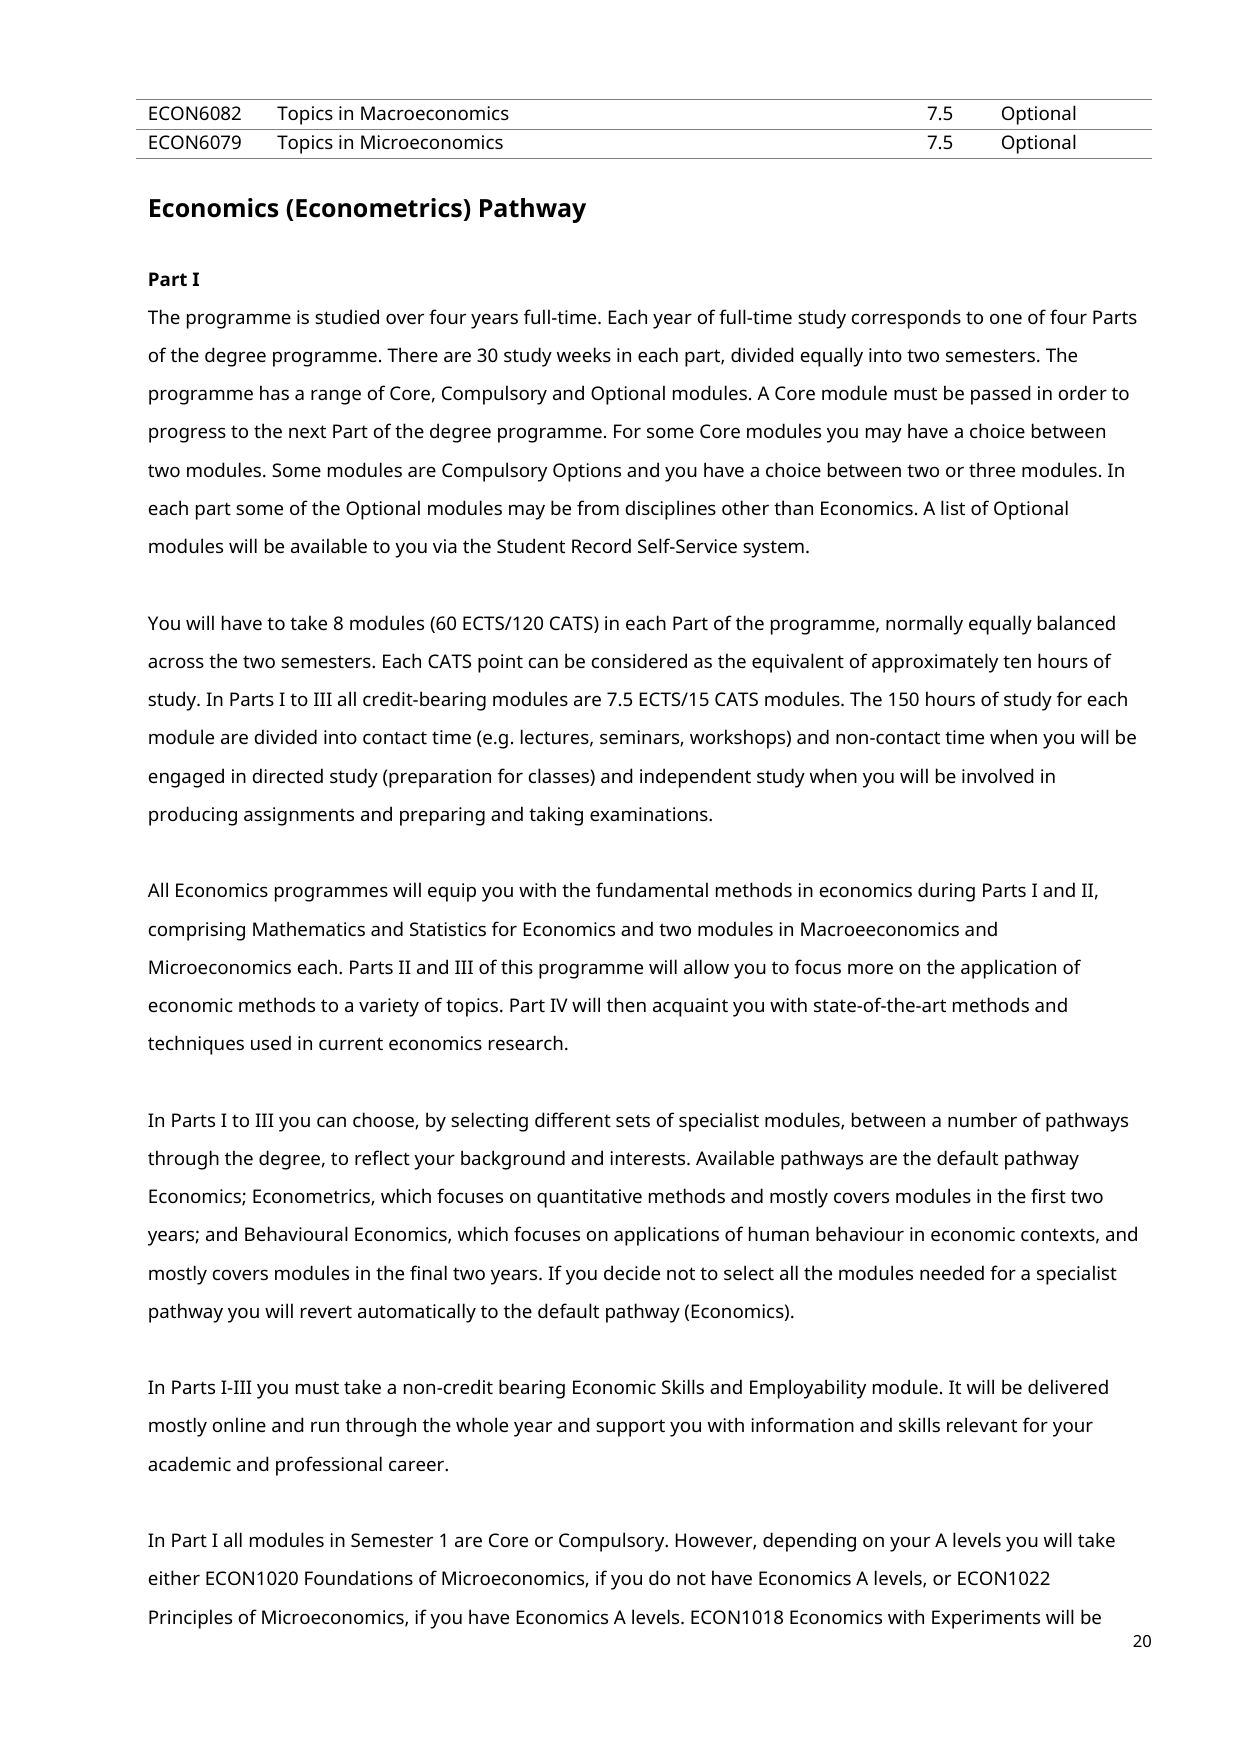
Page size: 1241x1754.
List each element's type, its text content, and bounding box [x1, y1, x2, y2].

table_cell Part I The programme is studied over four years full-time. Each year of full-time study corresponds to one of four Parts of the degree programme. There are 30 study weeks in each part, divided equally into two semesters. The programme has a range of Core, Compulsory and Optional modules. A Core module must be passed in order to progress to the next Part of the degree programme. For some Core modules you may have a choice between two modules. Some modules are Compulsory Options and you have a choice between two or three modules. In each part some of the Optional modules may be from disciplines other than Economics. A list of Optional modules will be available to you via the Student Record Self-Service system. You will have to take 8 modules (60 ECTS/120 CATS) in each Part of the programme, normally equally balanced across the two semesters. Each CATS point can be considered as the equivalent of approximately ten hours of study. In Parts I to III all credit-bearing modules are 7.5 ECTS/15 CATS modules. The 150 hours of study for each module are divided into contact time (e.g. lectures, seminars, workshops) and non-contact time when you will be engaged in directed study (preparation for classes) and independent study when you will be involved in producing assignments and preparing and taking examinations. All Economics programmes will equip you with the fundamental methods in economics during Parts I and II, comprising Mathematics and Statistics for Economics and two modules in Macroeeconomics and Microeconomics each. Parts II and III of this programme will allow you to focus more on the application of economic methods to a variety of topics. Part IV will then acquaint you with state-of-the-art methods and techniques used in current economics research. In Parts I to III you can choose, by selecting different sets of specialist modules, between a number of pathways through the degree, to reflect your background and interests. Available pathways are the default pathway Economics; Econometrics, which focuses on quantitative methods and mostly covers modules in the first two years; and Behavioural Economics, which focuses on applications of human behaviour in economic contexts, and mostly covers modules in the final two years. If you decide not to select all the modules needed for a specialist pathway you will revert automatically to the default pathway (Economics). In Parts I-III you must take a non-credit bearing Economic Skills and Employability module. It will be delivered mostly online and run through the whole year and support you with information and skills relevant for your academic and professional career. In Part I all modules in Semester 1 are Core or Compulsory. However, depending on your A levels you will take either ECON1020 Foundations of Microeconomics, if you do not have Economics A levels, or ECON1022 Principles of Microeconomics, if you have Economics A levels. ECON1018 Economics with Experiments will be [136, 228, 1152, 1629]
table_cell ECON6082 [136, 100, 266, 128]
table_cell Optional [989, 100, 1152, 128]
table_cell 7.5 [916, 130, 989, 158]
table_cell Topics in Macroeconomics [266, 100, 916, 128]
table_cell Economics (Econometrics) Pathway [136, 159, 1152, 228]
table_cell ECON6079 [136, 130, 266, 158]
table_cell Topics in Microeconomics [266, 130, 916, 158]
table_cell Optional [989, 130, 1152, 158]
table_cell 7.5 [916, 100, 989, 128]
